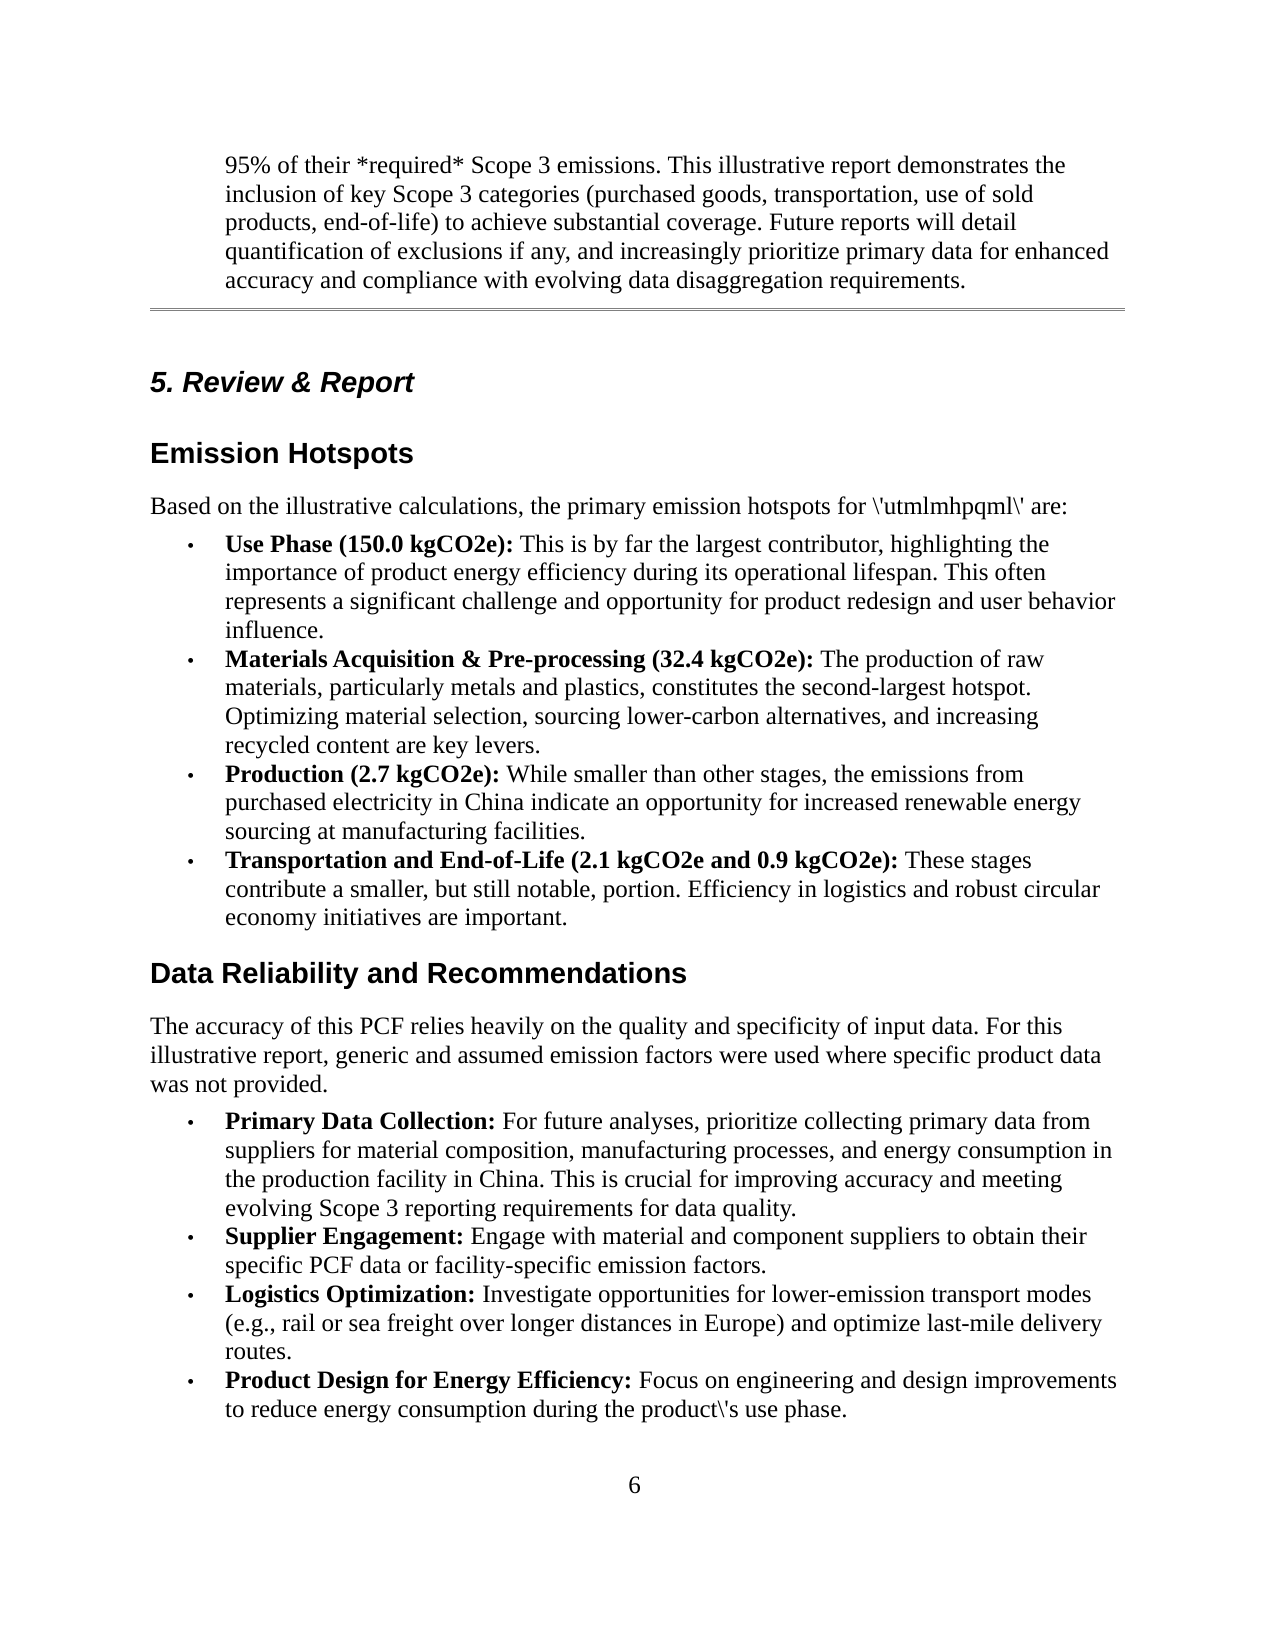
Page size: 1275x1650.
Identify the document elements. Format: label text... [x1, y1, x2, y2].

list Product Design for Energy Efficiency: Focus on engineering and design improvements to reduce energy consumption during the product\'s use phase. [187, 1365, 1125, 1423]
subtitle Data Reliability and Recommendations [150, 956, 1125, 990]
list Production (2.7 kgCO2e): While smaller than other stages, the emissions from purchased electricity in China indicate an opportunity for increased renewable energy sourcing at manufacturing facilities. [187, 759, 1125, 845]
list Primary Data Collection: For future analyses, prioritize collecting primary data from suppliers for material composition, manufacturing processes, and energy consumption in the production facility in China. This is crucial for improving accuracy and meeting evolving Scope 3 reporting requirements for data quality. [187, 1106, 1125, 1221]
list Supplier Engagement: Engage with material and component suppliers to obtain their specific PCF data or facility-specific emission factors. [187, 1221, 1125, 1279]
subtitle 5. Review & Report [150, 365, 1125, 398]
list Use Phase (150.0 kgCO2e): This is by far the largest contributor, highlighting the importance of product energy efficiency during its operational lifespan. This often represents a significant challenge and opportunity for product redesign and user behavior influence. [187, 529, 1125, 644]
text Based on the illustrative calculations, the primary emission hotspots for \'utmlmhpqml\' are: [150, 491, 1125, 520]
subtitle Emission Hotspots [150, 436, 1125, 469]
list 95% of their *required* Scope 3 emissions. This illustrative report demonstrates the inclusion of key Scope 3 categories (purchased goods, transportation, use of sold products, end-of-life) to achieve substantial coverage. Future reports will detail quantification of exclusions if any, and increasingly prioritize primary data for enhanced accuracy and compliance with evolving data disaggregation requirements. [187, 150, 1125, 294]
text The accuracy of this PCF relies heavily on the quality and specificity of input data. For this illustrative report, generic and assumed emission factors were used where specific product data was not provided. [150, 1011, 1125, 1097]
list Logistics Optimization: Investigate opportunities for lower-emission transport modes (e.g., rail or sea freight over longer distances in Europe) and optimize last-mile delivery routes. [187, 1279, 1125, 1365]
list Transportation and End-of-Life (2.1 kgCO2e and 0.9 kgCO2e): These stages contribute a smaller, but still notable, portion. Efficiency in logistics and robust circular economy initiatives are important. [187, 845, 1125, 931]
list Materials Acquisition & Pre-processing (32.4 kgCO2e): The production of raw materials, particularly metals and plastics, constitutes the second-largest hotspot. Optimizing material selection, sourcing lower-carbon alternatives, and increasing recycled content are key levers. [187, 644, 1125, 759]
